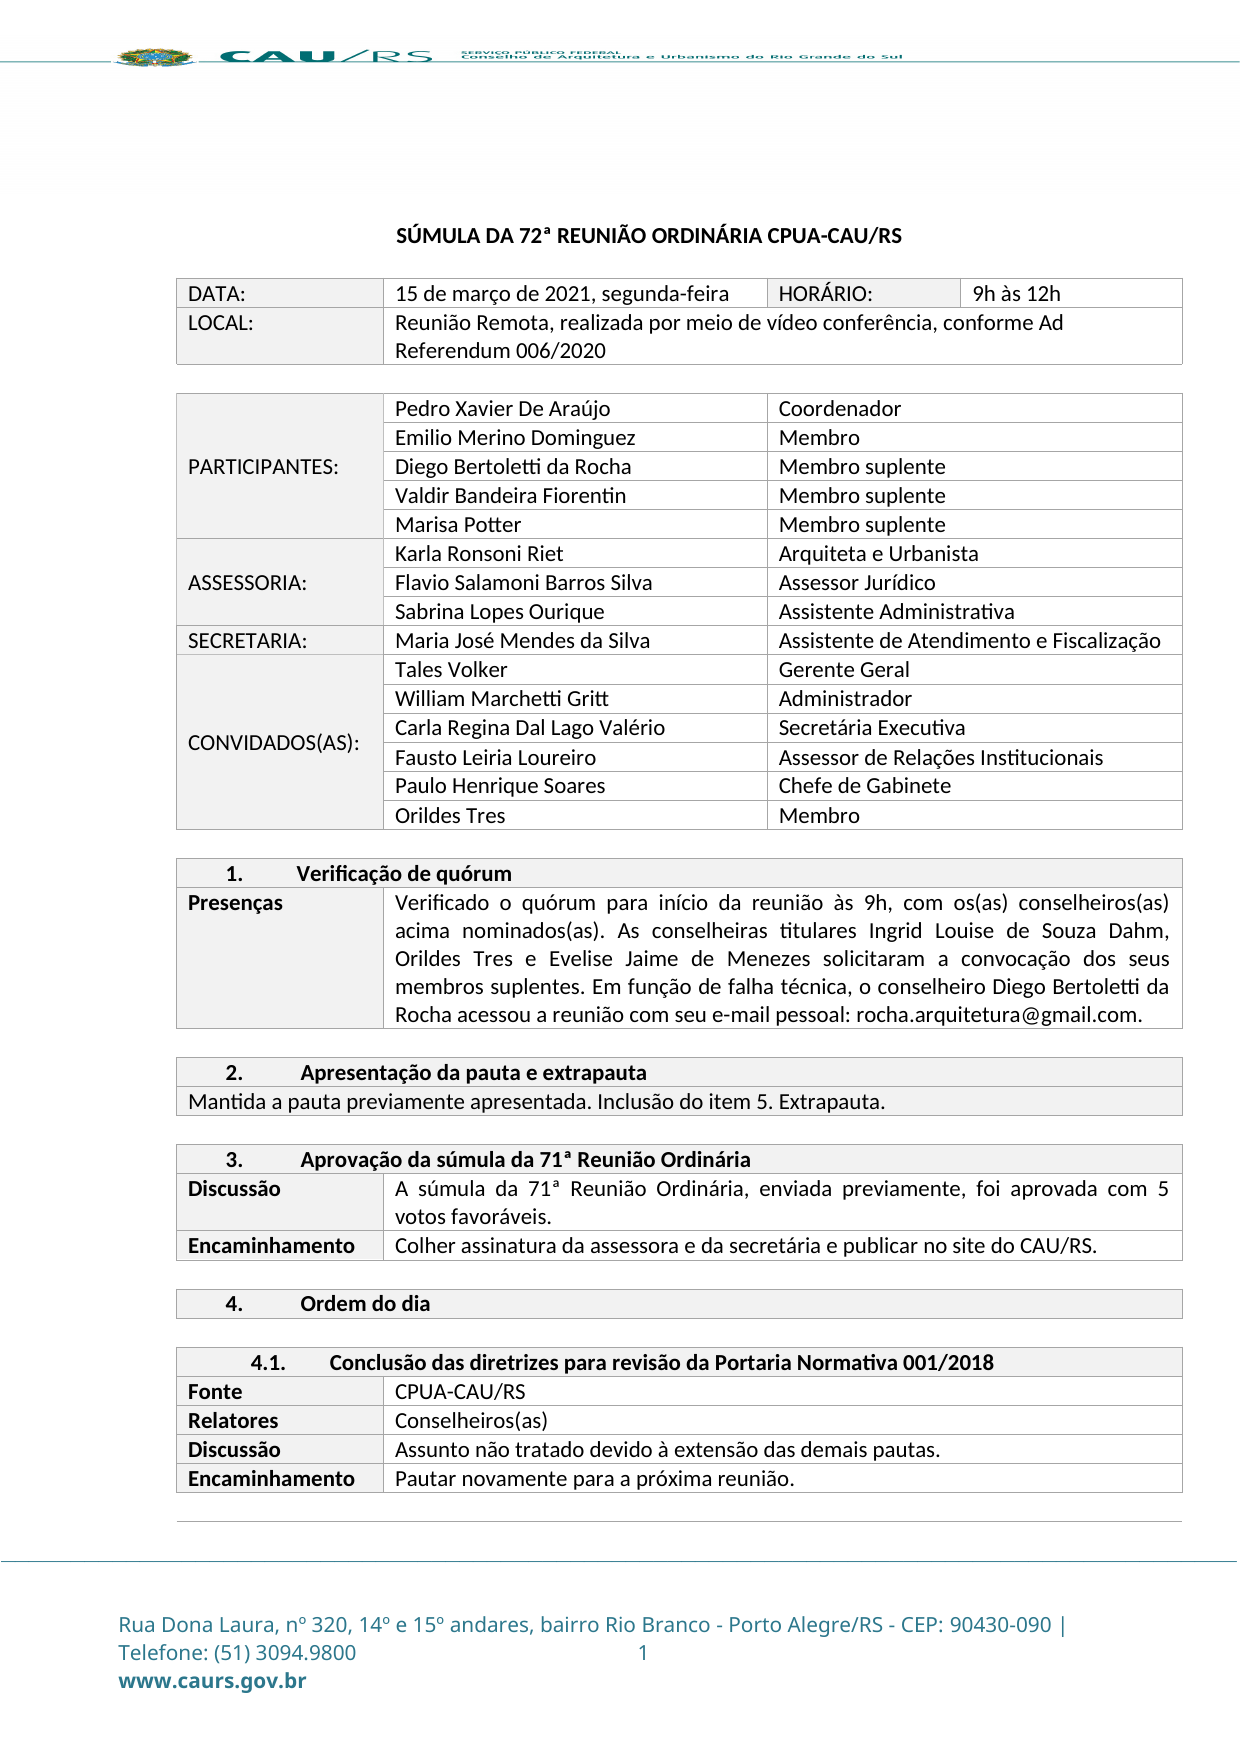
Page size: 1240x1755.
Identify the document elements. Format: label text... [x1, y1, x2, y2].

table_cell Tales Volker [384, 655, 767, 683]
table_cell Membro suplente [768, 481, 1182, 509]
table_cell Orildes Tres [384, 801, 767, 829]
table_cell Fonte [177, 1377, 383, 1405]
table_cell [177, 1116, 1182, 1144]
table_cell [177, 830, 1182, 858]
table_cell Discussão [177, 1174, 383, 1230]
table_cell [177, 1029, 1182, 1057]
table_cell Chefe de Gabinete [768, 772, 1182, 800]
table_header 15 de março de 2021, segunda-feira [384, 279, 767, 307]
table_cell Diego Bertoletti da Rocha [384, 452, 767, 480]
table_cell Reunião Remota, realizada por meio de vídeo conferência, conforme Ad Referendum 006/2020 [384, 308, 1182, 364]
table_cell Gerente Geral [768, 655, 1182, 683]
table_cell Pedro Xavier De Araújo [384, 394, 767, 422]
table_cell Assunto não tratado devido à extensão das demais pautas. [384, 1435, 1182, 1463]
table_cell Emilio Merino Dominguez [384, 423, 767, 451]
table_cell Encaminhamento [177, 1231, 383, 1259]
table_cell Aprovação da súmula da 71ª Reunião Ordinária [177, 1145, 1182, 1173]
table_cell Membro [768, 801, 1182, 829]
table_cell Flavio Salamoni Barros Silva [384, 568, 767, 596]
table_cell Sabrina Lopes Ourique [384, 597, 767, 625]
table_cell Apresentação da pauta e extrapauta [177, 1058, 1182, 1086]
table_cell Coordenador [768, 394, 1182, 422]
table_cell Paulo Henrique Soares [384, 772, 767, 800]
table_cell Assistente de Atendimento e Fiscalização [768, 626, 1182, 654]
table_cell William Marchetti Gritt [384, 685, 767, 712]
table_cell Verificado o quórum para início da reunião às 9h, com os(as) conselheiros(as) acima nominados(as). As conselheiras titulares Ingrid Louise de Souza Dahm, Orildes Tres e Evelise Jaime de Menezes solicitaram a convocação dos seus membros suplentes. Em função de falha técnica, o conselheiro Diego Bertoletti da Rocha acessou a reunião com seu e-mail pessoal: rocha.arquitetura@gmail.com. [384, 888, 1182, 1028]
table_header HORÁRIO: [768, 279, 960, 307]
table_cell Assessor de Relações Institucionais [768, 743, 1182, 771]
table_cell Marisa Potter [384, 510, 767, 538]
table_cell Maria José Mendes da Silva [384, 626, 767, 654]
table_cell PARTICIPANTES: [177, 394, 383, 538]
table_cell [177, 365, 1182, 393]
table_cell [177, 1261, 1182, 1288]
table_cell Pautar novamente para a próxima reunião. [384, 1464, 1182, 1492]
table_cell ASSESSORIA: [177, 539, 383, 625]
text SÚMULA DA 72ª REUNIÃO ORDINÁRIA CPUA-CAU/RS [177, 222, 1121, 249]
table_cell Membro suplente [768, 452, 1182, 480]
table_cell CONVIDADOS(AS): [177, 655, 383, 829]
table_cell Membro [768, 423, 1182, 451]
table_cell Membro suplente [768, 510, 1182, 538]
table_cell Valdir Bandeira Fiorentin [384, 481, 767, 509]
table_cell Colher assinatura da assessora e da secretária e publicar no site do CAU/RS. [384, 1231, 1182, 1259]
table_cell Assessor Jurídico [768, 568, 1182, 596]
table_cell Encaminhamento [177, 1464, 383, 1492]
table_cell Relatores [177, 1406, 383, 1434]
table_cell Arquiteta e Urbanista [768, 539, 1182, 567]
table_cell Verificação de quórum [177, 859, 1182, 887]
table_header 9h às 12h [961, 279, 1182, 307]
table_cell [177, 1319, 1182, 1347]
table_cell [177, 1493, 1182, 1521]
table_cell CPUA-CAU/RS [384, 1377, 1182, 1405]
table_cell Ordem do dia [177, 1290, 1182, 1318]
table_cell Assistente Administrativa [768, 597, 1182, 625]
table_cell Karla Ronsoni Riet [384, 539, 767, 567]
table_cell A súmula da 71ª Reunião Ordinária, enviada previamente, foi aprovada com 5 votos favoráveis. [384, 1174, 1182, 1230]
table_cell Presenças [177, 888, 383, 1028]
table_cell Discussão [177, 1435, 383, 1463]
table_cell Mantida a pauta previamente apresentada. Inclusão do item 5. Extrapauta. [177, 1087, 1182, 1115]
table_cell Conselheiros(as) [384, 1406, 1182, 1434]
table_header DATA: [177, 279, 383, 307]
table_cell Conclusão das diretrizes para revisão da Portaria Normativa 001/2018 [177, 1348, 1182, 1376]
table_cell LOCAL: [177, 308, 383, 364]
table_cell SECRETARIA: [177, 626, 383, 654]
table_cell Secretária Executiva [768, 714, 1182, 742]
table_cell Administrador [768, 685, 1182, 712]
table_cell Carla Regina Dal Lago Valério [384, 714, 767, 742]
table_cell Fausto Leiria Loureiro [384, 743, 767, 771]
